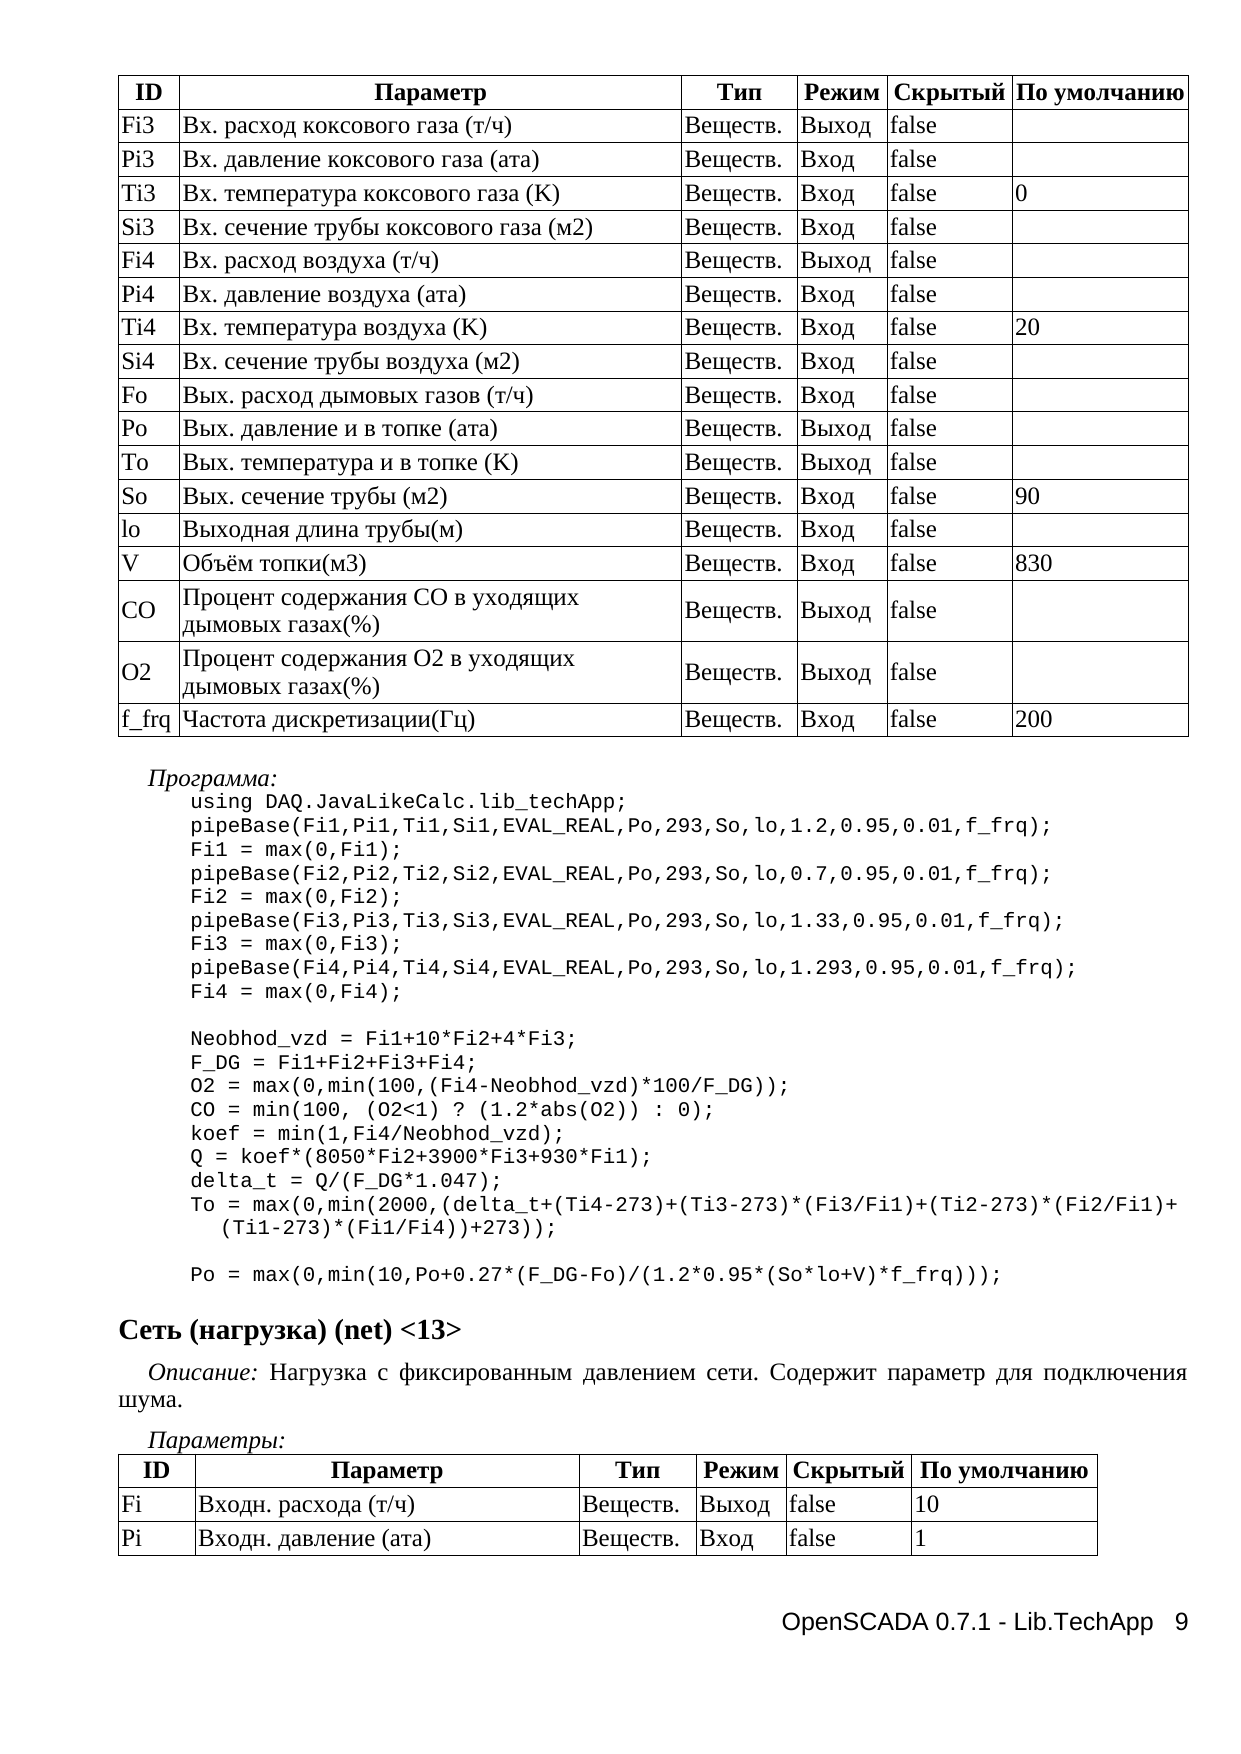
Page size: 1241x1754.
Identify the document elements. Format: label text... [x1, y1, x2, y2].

table_cell Вход [798, 379, 887, 411]
table_cell 20 [1013, 312, 1188, 344]
table_cell Si4 [119, 345, 179, 378]
table_header Скрытый [787, 1455, 911, 1487]
table_cell Fi [119, 1488, 195, 1521]
table_cell Веществ. [682, 480, 797, 512]
table_cell [1013, 143, 1188, 176]
table_cell Вх. сечение трубы коксового газа (м2) [180, 211, 681, 243]
table_cell false [888, 312, 1012, 344]
table_cell Веществ. [682, 412, 797, 445]
table_cell Веществ. [682, 547, 797, 580]
table_cell false [787, 1522, 911, 1554]
table_cell Выход [798, 412, 887, 445]
table_header Скрытый [888, 76, 1012, 109]
list Программа: [118, 764, 1188, 792]
table_cell Выход [798, 642, 887, 702]
text pipeBase(Fi2,Pi2,Ti2,Si2,EVAL_REAL,Po,293,So,lo,0.7,0.95,0.01,f_frq); [190, 862, 1188, 886]
table_cell V [119, 547, 179, 580]
text CO = min(100, (O2<1) ? (1.2*abs(O2)) : 0); [190, 1099, 1188, 1123]
table_cell [1013, 211, 1188, 243]
table_cell Веществ. [682, 211, 797, 243]
table_header Тип [682, 76, 797, 109]
table_header ID [119, 1455, 195, 1487]
table_cell Вход [798, 312, 887, 344]
table_cell Вход [798, 278, 887, 311]
table_cell Вых. давление и в топке (ата) [180, 412, 681, 445]
table_cell Ti4 [119, 312, 179, 344]
table_cell Вход [798, 345, 887, 378]
table_cell Ti3 [119, 177, 179, 209]
table_cell Вход [798, 177, 887, 209]
table_cell Процент содержания O2 в уходящих дымовых газах(%) [180, 642, 681, 702]
table_cell Pi3 [119, 143, 179, 176]
table_cell false [888, 211, 1012, 243]
table_cell Входн. расхода (т/ч) [196, 1488, 579, 1521]
table_header ID [119, 76, 179, 109]
table_cell false [888, 278, 1012, 311]
table_cell 10 [912, 1488, 1097, 1521]
text Q = koef*(8050*Fi2+3900*Fi3+930*Fi1); [190, 1146, 1188, 1170]
table_cell false [888, 642, 1012, 702]
table_cell 830 [1013, 547, 1188, 580]
table_header По умолчанию [912, 1455, 1097, 1487]
table_cell Вход [798, 514, 887, 546]
table_cell Вход [798, 211, 887, 243]
table_cell Веществ. [682, 704, 797, 736]
table_cell Po [119, 412, 179, 445]
table_cell Веществ. [682, 110, 797, 142]
table_cell false [888, 704, 1012, 736]
table_cell Выход [798, 110, 887, 142]
table_cell 90 [1013, 480, 1188, 512]
table_cell Веществ. [682, 177, 797, 209]
table_cell Объём топки(м3) [180, 547, 681, 580]
table_cell 0 [1013, 177, 1188, 209]
text Fi1 = max(0,Fi1); [190, 839, 1188, 862]
table_cell false [888, 480, 1012, 512]
table_cell false [888, 244, 1012, 277]
table_cell false [888, 412, 1012, 445]
table_cell Вх. температура воздуха (K) [180, 312, 681, 344]
table_cell 200 [1013, 704, 1188, 736]
table_cell [1013, 244, 1188, 277]
table_header Режим [798, 76, 887, 109]
table_cell [1013, 642, 1188, 702]
text Fi3 = max(0,Fi3); [190, 933, 1188, 957]
table_cell Веществ. [682, 581, 797, 641]
text Описание: Нагрузка с фиксированным давлением сети. Содержит параметр для подключения шума. [118, 1358, 1188, 1413]
table_cell Выход [798, 244, 887, 277]
text using DAQ.JavaLikeCalc.lib_techApp; [190, 792, 1188, 815]
table_cell false [787, 1488, 911, 1521]
table_cell O2 [119, 642, 179, 702]
table_cell Процент содержания CO в уходящих дымовых газах(%) [180, 581, 681, 641]
table_cell 1 [912, 1522, 1097, 1554]
text delta_t = Q/(F_DG*1.047); [190, 1170, 1188, 1193]
table_cell To [119, 446, 179, 479]
table_cell Вх. температура коксового газа (K) [180, 177, 681, 209]
table_cell Выход [798, 446, 887, 479]
table_cell false [888, 143, 1012, 176]
table_cell Вых. сечение трубы (м2) [180, 480, 681, 512]
text Po = max(0,min(10,Po+0.27*(F_DG-Fo)/(1.2*0.95*(So*lo+V)*f_frq))); [190, 1264, 1188, 1288]
text To = max(0,min(2000,(delta_t+(Ti4-273)+(Ti3-273)*(Fi3/Fi1)+(Ti2-273)*(Fi2/Fi1)+(Ti1-273)*(Fi1/Fi4))+273)); [190, 1193, 1188, 1241]
table_cell Fo [119, 379, 179, 411]
table_cell [1013, 412, 1188, 445]
table_cell Веществ. [580, 1488, 696, 1521]
table_cell false [888, 110, 1012, 142]
table_cell Веществ. [580, 1522, 696, 1554]
table_cell Pi [119, 1522, 195, 1554]
table_cell Веществ. [682, 514, 797, 546]
table_cell Si3 [119, 211, 179, 243]
table_cell So [119, 480, 179, 512]
text O2 = max(0,min(100,(Fi4-Neobhod_vzd)*100/F_DG)); [190, 1075, 1188, 1099]
table_cell Вход [798, 480, 887, 512]
table_cell false [888, 177, 1012, 209]
table_cell false [888, 581, 1012, 641]
table_cell Веществ. [682, 446, 797, 479]
table_cell Веществ. [682, 312, 797, 344]
table_cell false [888, 514, 1012, 546]
table_cell Вх. расход воздуха (т/ч) [180, 244, 681, 277]
table_cell Вых. расход дымовых газов (т/ч) [180, 379, 681, 411]
table_cell Выход [798, 581, 887, 641]
table_cell Fi4 [119, 244, 179, 277]
table_cell Веществ. [682, 379, 797, 411]
table_header Тип [580, 1455, 696, 1487]
table_cell [1013, 110, 1188, 142]
table_cell [1013, 514, 1188, 546]
table_cell Fi3 [119, 110, 179, 142]
table_cell false [888, 379, 1012, 411]
text Fi2 = max(0,Fi2); [190, 886, 1188, 910]
table_cell Частота дискретизации(Гц) [180, 704, 681, 736]
table_cell Pi4 [119, 278, 179, 311]
table_cell Выходная длина трубы(м) [180, 514, 681, 546]
table_cell f_frq [119, 704, 179, 736]
table_cell [1013, 446, 1188, 479]
table_cell Веществ. [682, 244, 797, 277]
table_cell Вход [798, 547, 887, 580]
subtitle Сеть (нагрузка) (net) <13> [118, 1313, 1188, 1345]
table_cell Вх. сечение трубы воздуха (м2) [180, 345, 681, 378]
text Fi4 = max(0,Fi4); [190, 981, 1188, 1004]
table_cell CO [119, 581, 179, 641]
table_cell Веществ. [682, 345, 797, 378]
table_header Параметр [196, 1455, 579, 1487]
table_cell Веществ. [682, 143, 797, 176]
table_cell Веществ. [682, 278, 797, 311]
table_cell Вход [798, 143, 887, 176]
table_cell Вход [697, 1522, 786, 1554]
table_cell Вых. температура и в топке (K) [180, 446, 681, 479]
table_cell Вход [798, 704, 887, 736]
table_header Параметр [180, 76, 681, 109]
text F_DG = Fi1+Fi2+Fi3+Fi4; [190, 1052, 1188, 1075]
text Neobhod_vzd = Fi1+10*Fi2+4*Fi3; [190, 1028, 1188, 1052]
table_cell [1013, 278, 1188, 311]
text pipeBase(Fi3,Pi3,Ti3,Si3,EVAL_REAL,Po,293,So,lo,1.33,0.95,0.01,f_frq); [190, 910, 1188, 933]
table_cell [1013, 379, 1188, 411]
list Параметры: [118, 1426, 1188, 1453]
table_cell false [888, 446, 1012, 479]
table_cell Вх. давление воздуха (ата) [180, 278, 681, 311]
text pipeBase(Fi4,Pi4,Ti4,Si4,EVAL_REAL,Po,293,So,lo,1.293,0.95,0.01,f_frq); [190, 957, 1188, 981]
table_cell false [888, 345, 1012, 378]
table_cell lo [119, 514, 179, 546]
text koef = min(1,Fi4/Neobhod_vzd); [190, 1123, 1188, 1146]
table_cell Веществ. [682, 642, 797, 702]
table_cell Входн. давление (ата) [196, 1522, 579, 1554]
table_cell Выход [697, 1488, 786, 1521]
table_cell Вх. давление коксового газа (ата) [180, 143, 681, 176]
table_header Режим [697, 1455, 786, 1487]
table_cell [1013, 345, 1188, 378]
table_cell Вх. расход коксового газа (т/ч) [180, 110, 681, 142]
table_cell false [888, 547, 1012, 580]
table_cell [1013, 581, 1188, 641]
table_header По умолчанию [1013, 76, 1188, 109]
text pipeBase(Fi1,Pi1,Ti1,Si1,EVAL_REAL,Po,293,So,lo,1.2,0.95,0.01,f_frq); [190, 815, 1188, 839]
